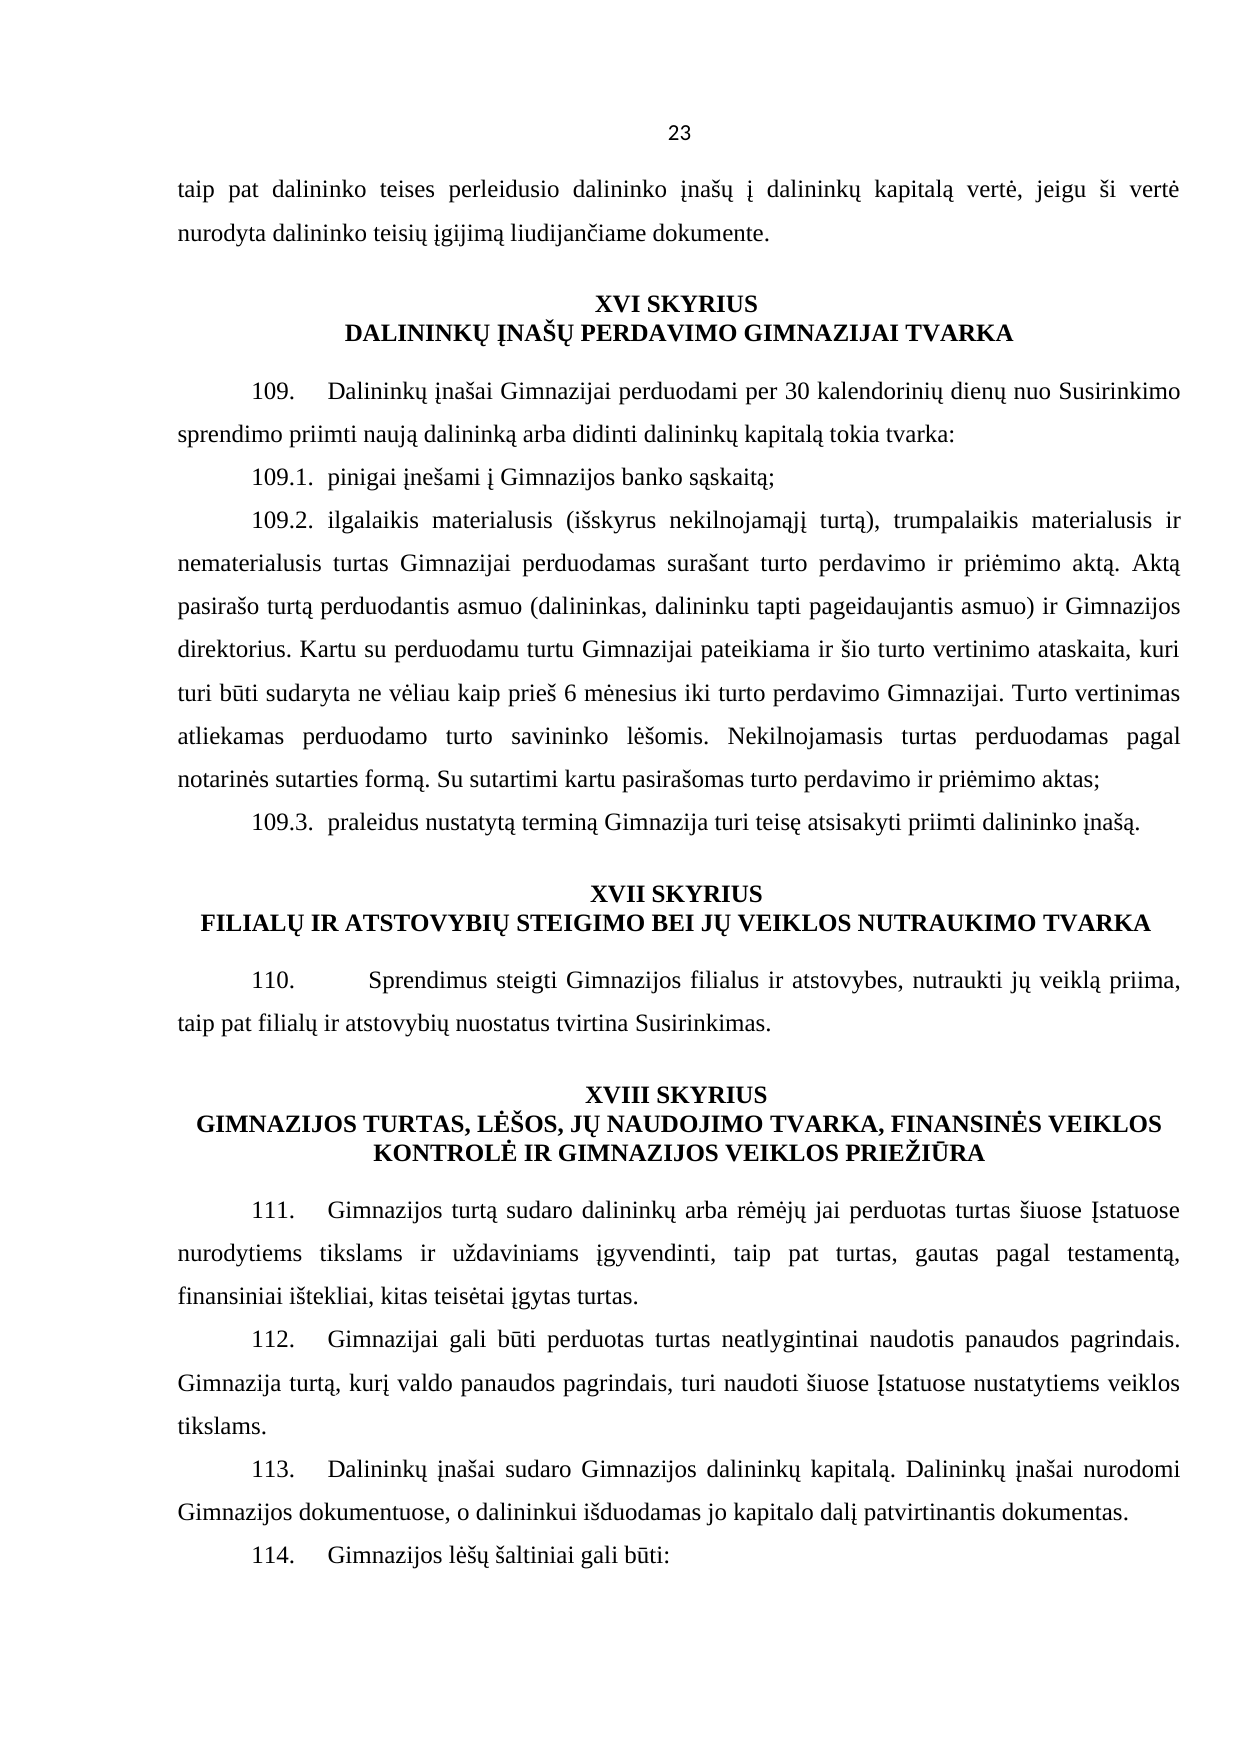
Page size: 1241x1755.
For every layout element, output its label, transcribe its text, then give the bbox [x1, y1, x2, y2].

text 112. Gimnazijai gali būti perduotas turtas neatlygintinai naudotis panaudos pagrindais. Gimnazija turtą, kurį valdo panaudos pagrindais, turi naudoti šiuose Įstatuose nustatytiems veiklos tikslams. [177, 1324, 1181, 1439]
text taip pat dalininko teises perleidusio dalininko įnašų į dalininkų kapitalą vertė, jeigu ši vertė nurodyta dalininko teisių įgijimą liudijančiame dokumente. [177, 174, 1181, 246]
text 109.1. pinigai įnešami į Gimnazijos banko sąskaitą; [177, 462, 1181, 491]
text 114. Gimnazijos lėšų šaltiniai gali būti: [177, 1540, 1181, 1569]
text FILIALŲ IR ATSTOVYBIŲ STEIGIMO BEI JŲ VEIKLOS NUTRAUKIMO TVARKA [177, 908, 1181, 936]
text DALININKŲ ĮNAŠŲ PERDAVIMO GIMNAZIJAI TVARKA [177, 318, 1181, 347]
text GIMNAZIJOS TURTAS, LĖŠOS, JŲ NAUDOJIMO TVARKA, FINANSINĖS VEIKLOS KONTROLĖ IR GIMNAZIJOS VEIKLOS PRIEŽIŪRA [177, 1109, 1181, 1166]
text XVI SKYRIUS [177, 289, 1181, 318]
text 109.3. praleidus nustatytą terminą Gimnazija turi teisę atsisakyti priimti dalininko įnašą. [177, 807, 1181, 836]
text 109.2. ilgalaikis materialusis (išskyrus nekilnojamąjį turtą), trumpalaikis materialusis ir nematerialusis turtas Gimnazijai perduodamas surašant turto perdavimo ir priėmimo aktą. Aktą pasirašo turtą perduodantis asmuo (dalininkas, dalininku tapti pageidaujantis asmuo) ir Gimnazijos direktorius. Kartu su perduodamu turtu Gimnazijai pateikiama ir šio turto vertinimo ataskaita, kuri turi būti sudaryta ne vėliau kaip prieš 6 mėnesius iki turto perdavimo Gimnazijai. Turto vertinimas atliekamas perduodamo turto savininko lėšomis. Nekilnojamasis turtas perduodamas pagal notarinės sutarties formą. Su sutartimi kartu pasirašomas turto perdavimo ir priėmimo aktas; [177, 505, 1181, 793]
text XVIII SKYRIUS [177, 1080, 1181, 1109]
text 109. Dalininkų įnašai Gimnazijai perduodami per 30 kalendorinių dienų nuo Susirinkimo sprendimo priimti naują dalininką arba didinti dalininkų kapitalą tokia tvarka: [177, 376, 1181, 448]
text 110. Sprendimus steigti Gimnazijos filialus ir atstovybes, nutraukti jų veiklą priima, taip pat filialų ir atstovybių nuostatus tvirtina Susirinkimas. [177, 965, 1181, 1037]
text XVII SKYRIUS [177, 879, 1181, 908]
text 111. Gimnazijos turtą sudaro dalininkų arba rėmėjų jai perduotas turtas šiuose Įstatuose nurodytiems tikslams ir uždaviniams įgyvendinti, taip pat turtas, gautas pagal testamentą, finansiniai ištekliai, kitas teisėtai įgytas turtas. [177, 1195, 1181, 1310]
text 113. Dalininkų įnašai sudaro Gimnazijos dalininkų kapitalą. Dalininkų įnašai nurodomi Gimnazijos dokumentuose, o dalininkui išduodamas jo kapitalo dalį patvirtinantis dokumentas. [177, 1454, 1181, 1526]
